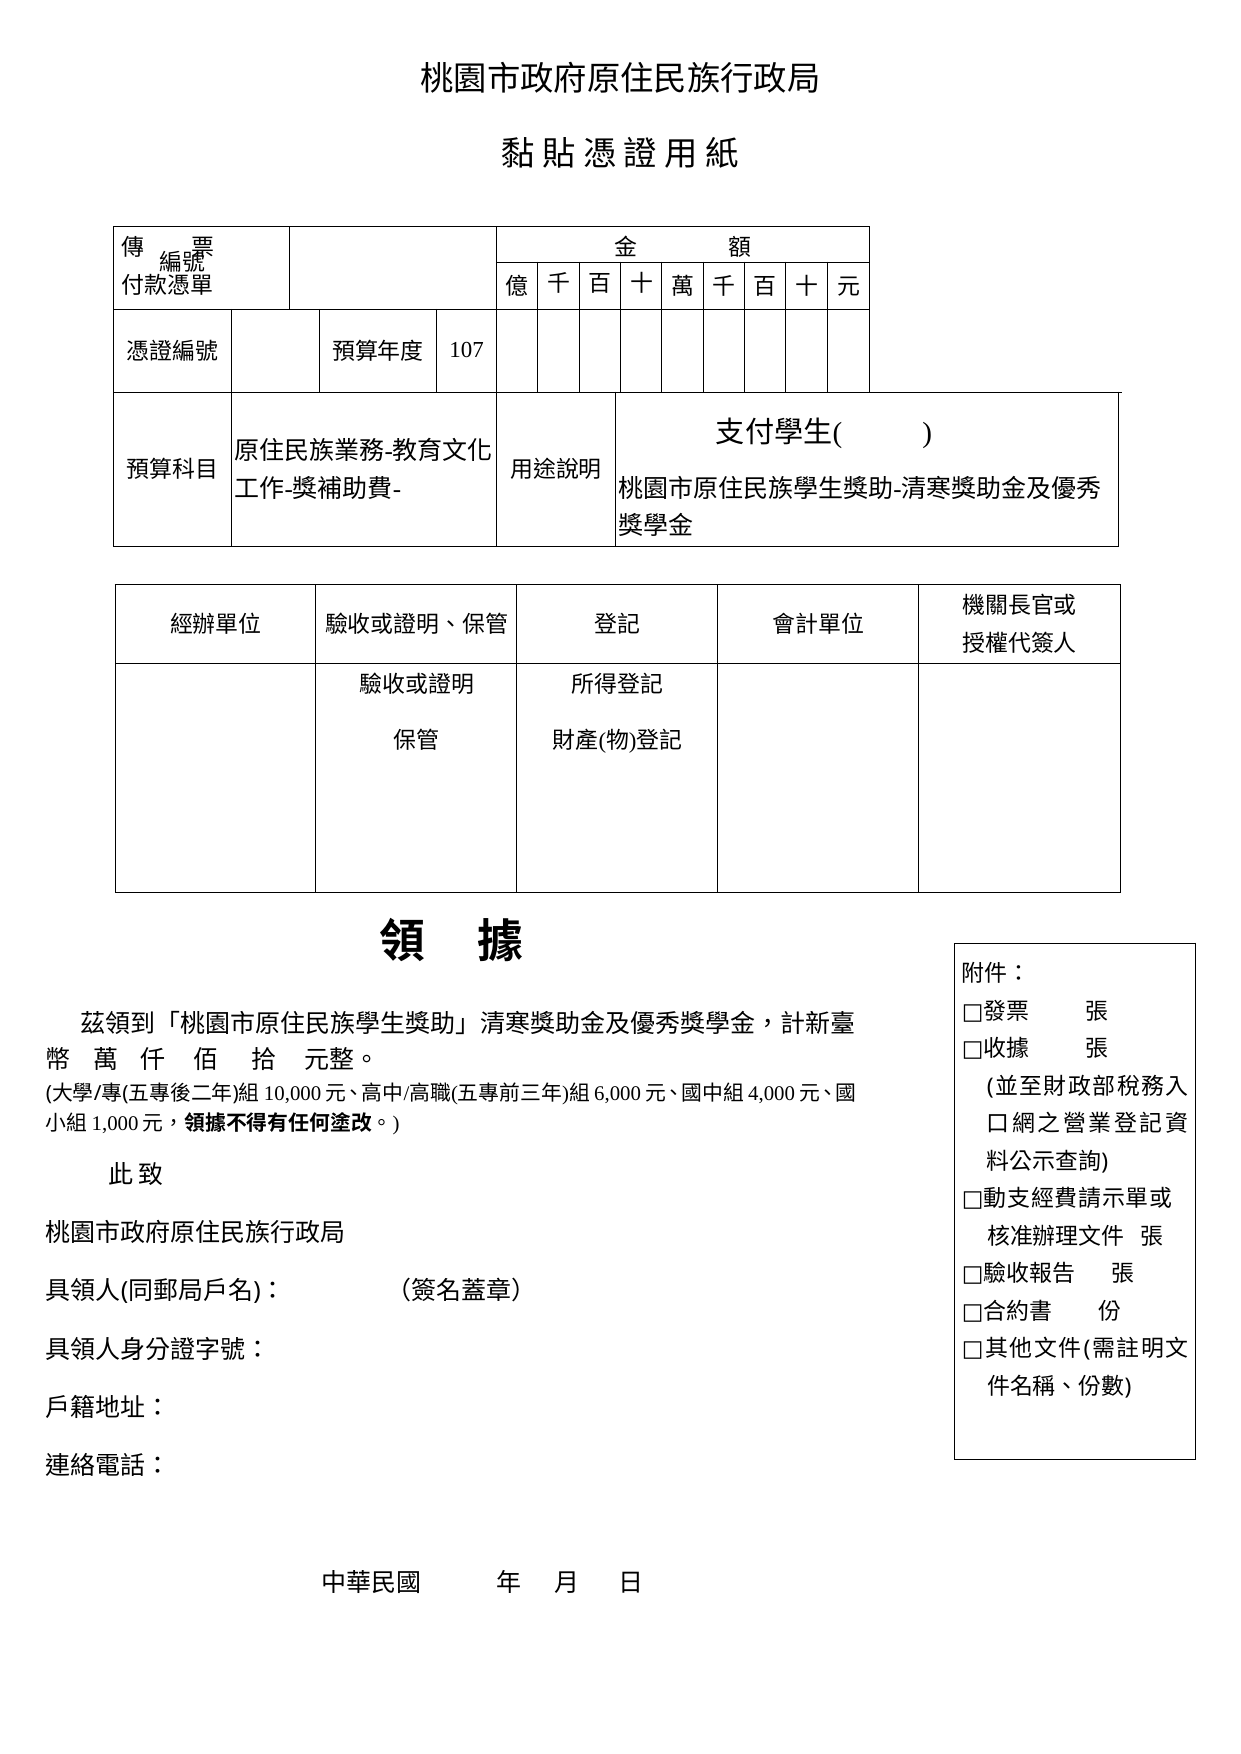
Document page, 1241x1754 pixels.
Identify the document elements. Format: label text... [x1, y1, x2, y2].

table_header 驗收或證明、保管 [316, 585, 516, 663]
table_cell [232, 310, 319, 392]
table_header 登記 [517, 585, 717, 663]
table_header [290, 227, 496, 309]
table_cell 十萬 [621, 263, 661, 309]
text □發票 張 [962, 989, 1189, 1027]
table_cell 元 [828, 263, 869, 309]
table_cell [497, 310, 537, 392]
table_cell [718, 664, 918, 892]
table_cell 預算年度 [320, 310, 436, 392]
table_cell 十 [786, 263, 827, 309]
text 附件： [962, 952, 1189, 989]
table_cell [704, 310, 744, 392]
text □收據 張 [962, 1027, 1189, 1064]
table_cell [919, 664, 1120, 892]
text □驗收報告 張 [962, 1252, 1189, 1289]
table_cell 所得登記 財產(物)登記 [517, 664, 717, 892]
table_cell 百 [745, 263, 785, 309]
table_cell 原住民族業務-教育文化工作-獎補助費- [232, 393, 496, 546]
text □其他文件(需註明文件名稱、份數) [962, 1327, 1189, 1402]
table_header 會計單位 [718, 585, 918, 663]
table_cell 億 [497, 263, 537, 309]
table_cell [580, 310, 620, 392]
table_header [870, 226, 1122, 392]
table_cell [786, 310, 827, 392]
table_cell [116, 664, 315, 892]
table_header 機關長官或 授權代簽人 [919, 585, 1120, 663]
table_cell 千萬 [538, 263, 579, 309]
table_cell 萬 [662, 263, 703, 309]
text 黏 貼 憑 證 用 紙 [35, 114, 1205, 189]
text □動支經費請示單或核准辦理文件 張 [962, 1177, 1189, 1252]
text □合約書 份 [962, 1289, 1189, 1327]
table_header 傳 票 付款憑單 [114, 227, 289, 309]
table_cell [621, 310, 661, 392]
table_cell [662, 310, 703, 392]
text 桃園市政府原住民族行政局 [35, 39, 1205, 114]
table_header 經辦單位 [116, 585, 315, 663]
table_cell 千 [704, 263, 744, 309]
table_cell 支付學生( ) 桃園市原住民族學生獎助-清寒獎助金及優秀獎學金 [616, 393, 1118, 546]
table_cell [745, 310, 785, 392]
table_cell 百萬 [580, 263, 620, 309]
text (並至財政部稅務入口網之營業登記資料公示查詢) [987, 1064, 1189, 1177]
table_cell 驗收或證明 保管 [316, 664, 516, 892]
table_cell 預算科目 [114, 393, 231, 546]
table_cell ( 憑 證 黏 貼 線 ) [115, 893, 1120, 933]
table_cell 107 [437, 310, 496, 392]
table_cell [538, 310, 579, 392]
table_cell [828, 310, 869, 392]
table_cell 憑證編號 [114, 310, 231, 392]
table_header 金 額 [497, 227, 869, 262]
table_cell 用途說明 [497, 393, 615, 546]
